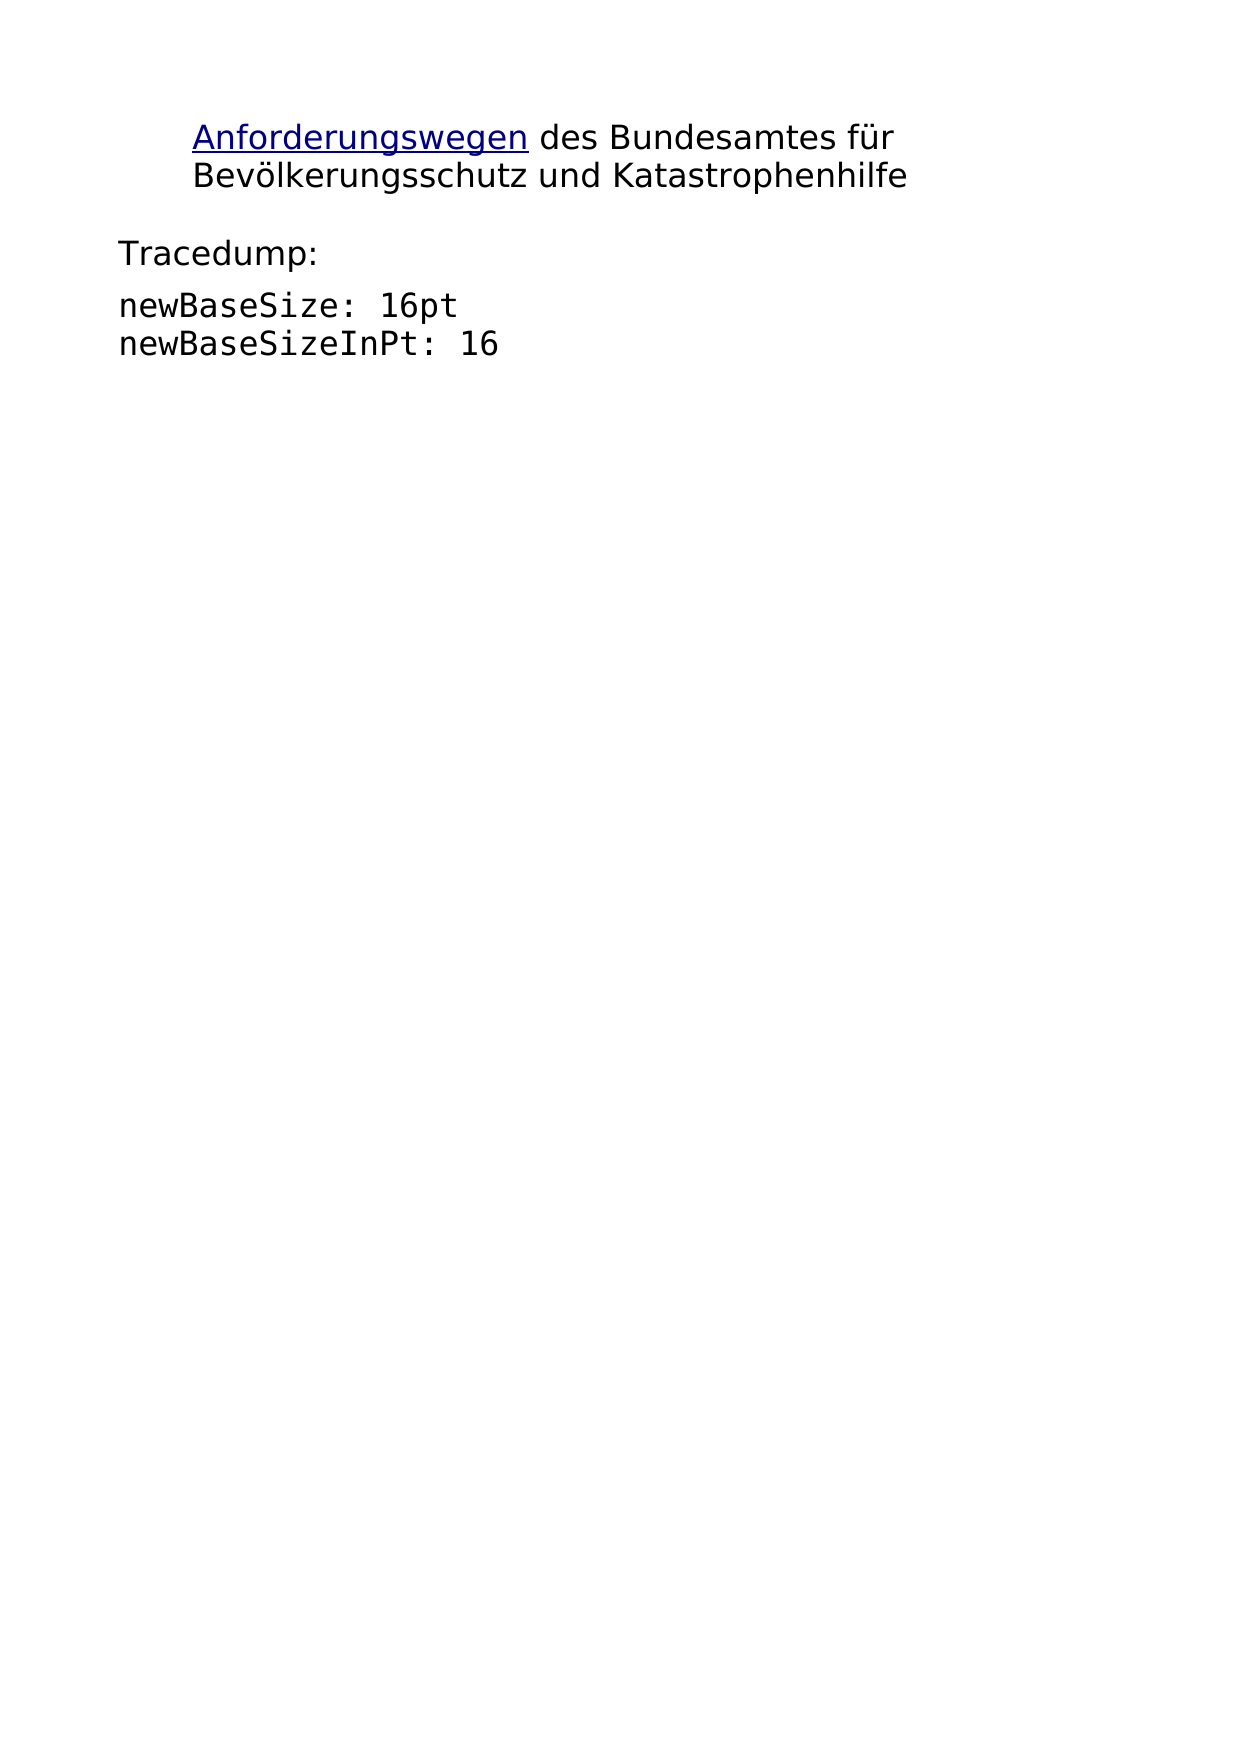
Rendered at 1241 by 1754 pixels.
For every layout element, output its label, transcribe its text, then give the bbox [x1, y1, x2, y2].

text newBaseSize: 16pt newBaseSizeInPt: 16 [118, 286, 1122, 364]
list Anforderungswegen des Bundesamtes für Bevölkerungsschutz und Katastrophenhilfe [177, 118, 1122, 196]
text Tracedump: [118, 196, 1122, 273]
